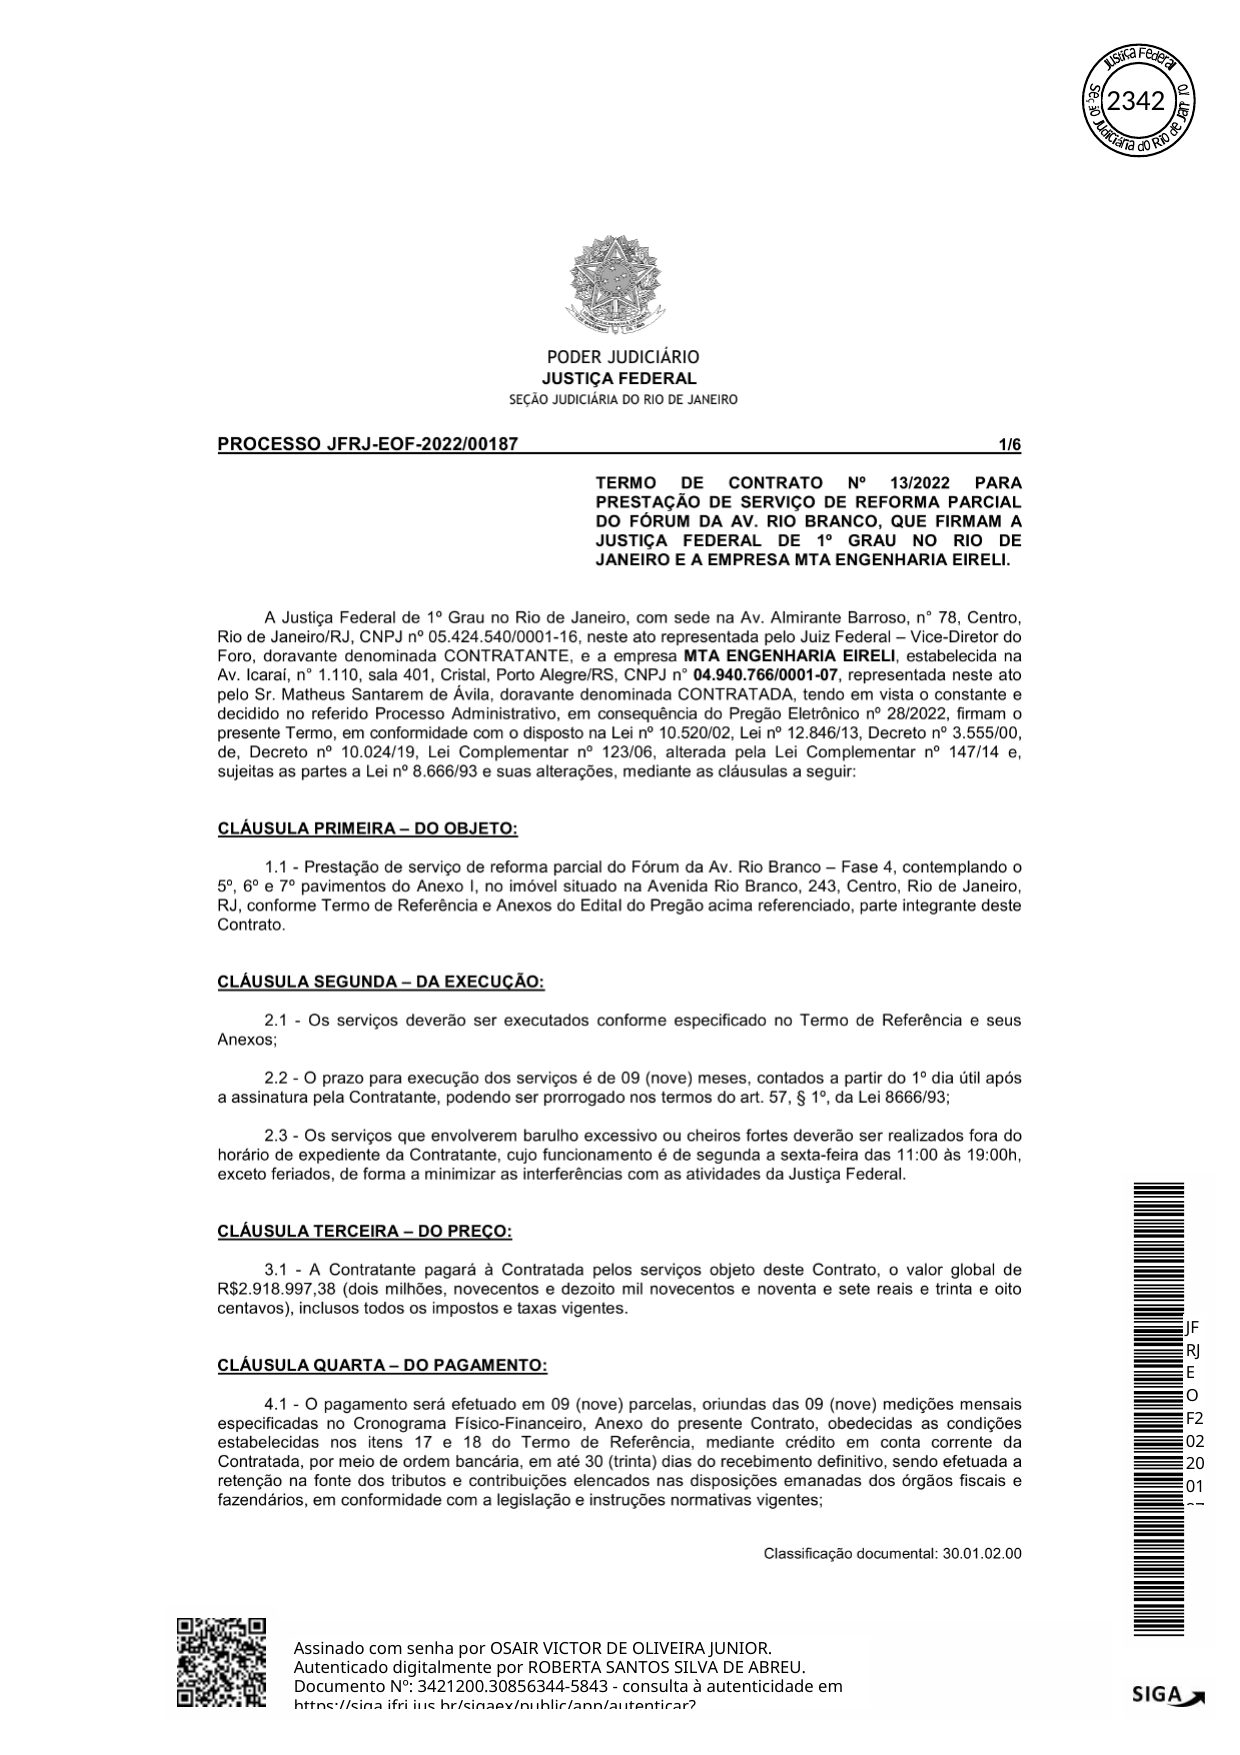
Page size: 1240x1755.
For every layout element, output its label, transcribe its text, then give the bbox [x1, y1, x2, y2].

text e [1179, 97, 1193, 105]
text ç [1085, 98, 1099, 106]
text JFRJEOF202200187V04 [1186, 1316, 1206, 1504]
